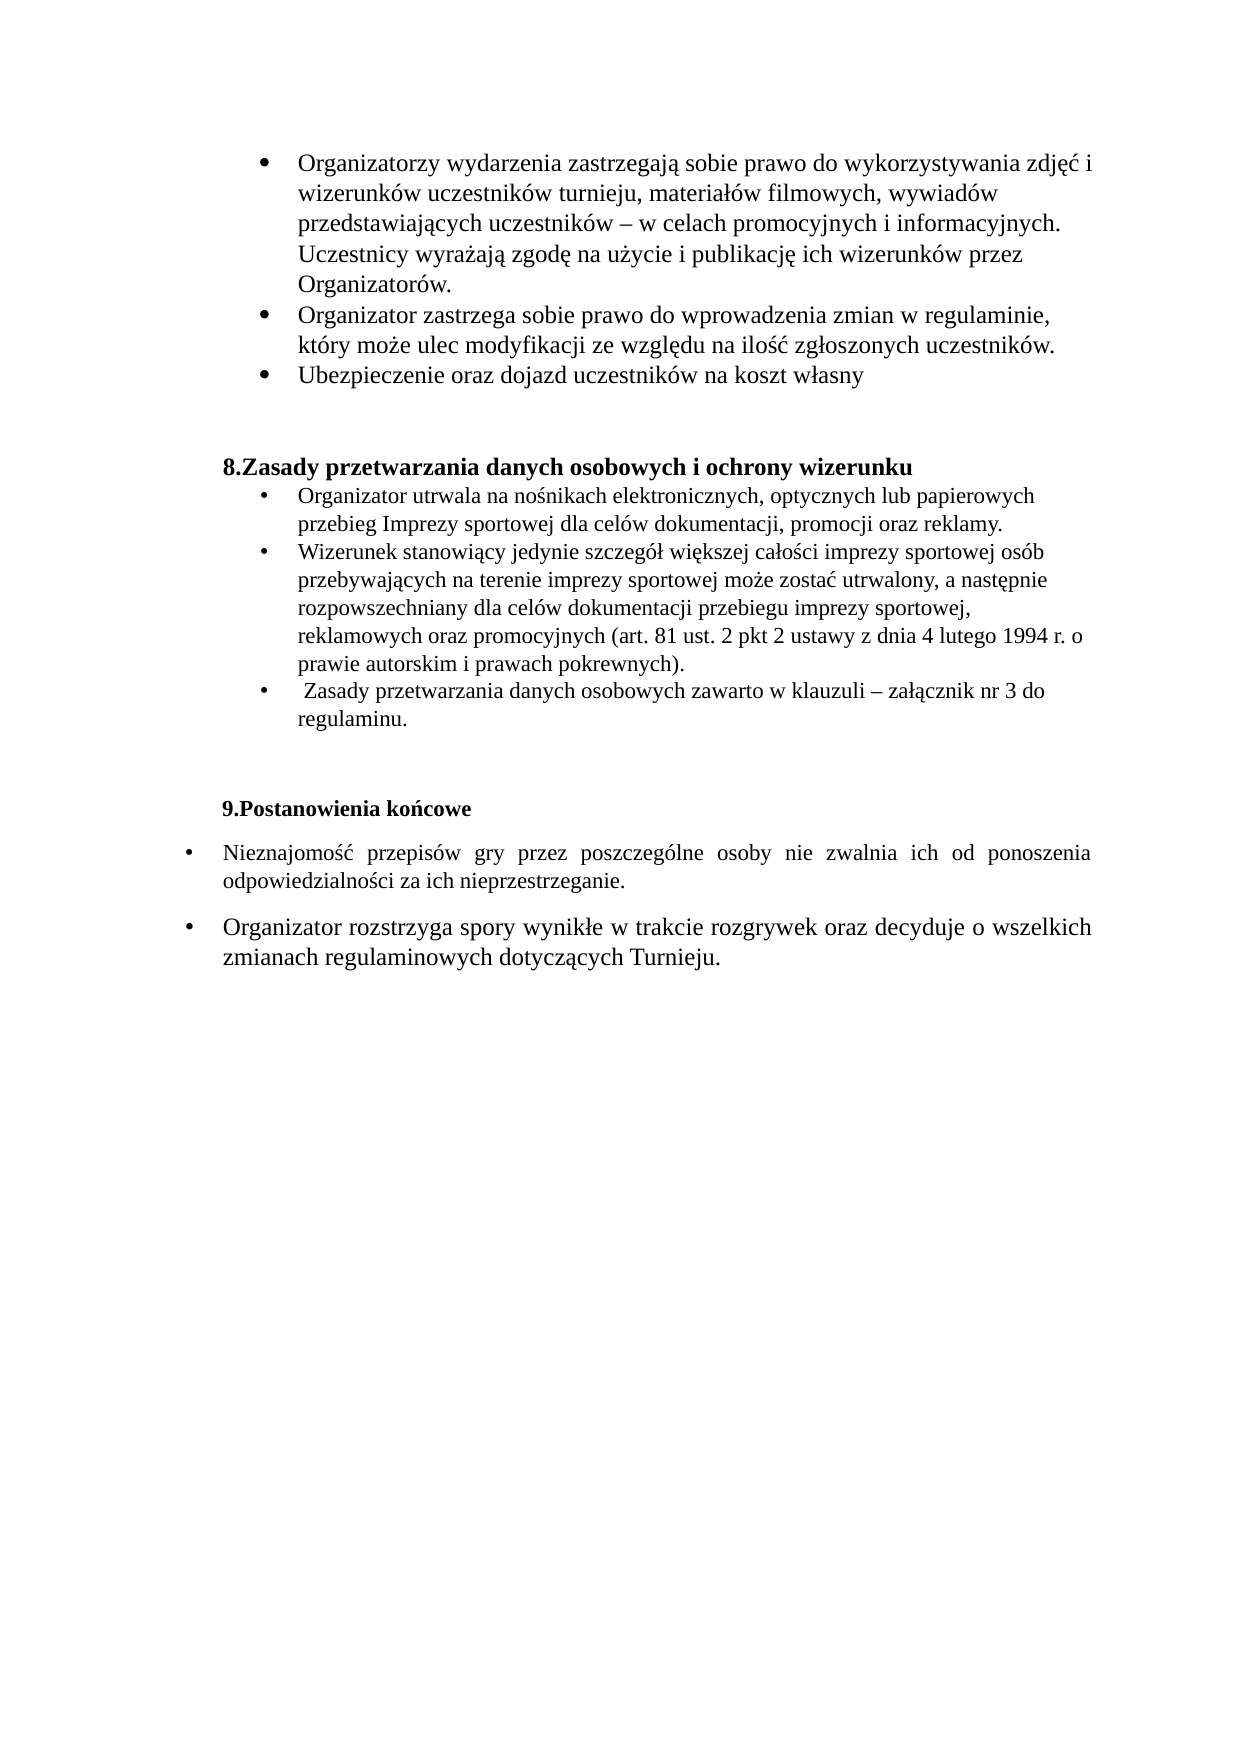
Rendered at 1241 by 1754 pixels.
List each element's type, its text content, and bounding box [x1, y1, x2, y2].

text 9.Postanowienia końcowe [148, 795, 1093, 821]
list Organizator utrwala na nośnikach elektronicznych, optycznych lub papierowych przebieg Imprezy sportowej dla celów dokumentacji, promocji oraz reklamy. [260, 482, 1093, 536]
list Organizatorów. [298, 269, 1093, 298]
list 8.Zasady przetwarzania danych osobowych i ochrony wizerunku [223, 452, 1093, 481]
list Organizator rozstrzyga spory wynikłe w trakcie rozgrywek oraz decyduje o wszelkich zmianach regulaminowych dotyczących Turnieju. [185, 912, 1093, 971]
list Nieznajomość przepisów gry przez poszczególne osoby nie zwalnia ich od ponoszenia odpowiedzialności za ich nieprzestrzeganie. [185, 839, 1093, 893]
list Organizatorzy wydarzenia zastrzegają sobie prawo do wykorzystywania zdjęć i wizerunków uczestników turnieju, materiałów filmowych, wywiadów przedstawiających uczestników – w celach promocyjnych i informacyjnych. Uczestnicy wyrażają zgodę na użycie i publikację ich wizerunków przez [260, 148, 1093, 268]
list Zasady przetwarzania danych osobowych zawarto w klauzuli – załącznik nr 3 do regulaminu. [260, 678, 1093, 732]
list Organizator zastrzega sobie prawo do wprowadzenia zmian w regulaminie, który może ulec modyfikacji ze względu na ilość zgłoszonych uczestników. [260, 300, 1093, 359]
list Wizerunek stanowiący jedynie szczegół większej całości imprezy sportowej osób przebywających na terenie imprezy sportowej może zostać utrwalony, a następnie rozpowszechniany dla celów dokumentacji przebiegu imprezy sportowej, reklamowych oraz promocyjnych (art. 81 ust. 2 pkt 2 ustawy z dnia 4 lutego 1994 r. o prawie autorskim i prawach pokrewnych). [260, 538, 1093, 676]
list Ubezpieczenie oraz dojazd uczestników na koszt własny [260, 361, 1093, 389]
